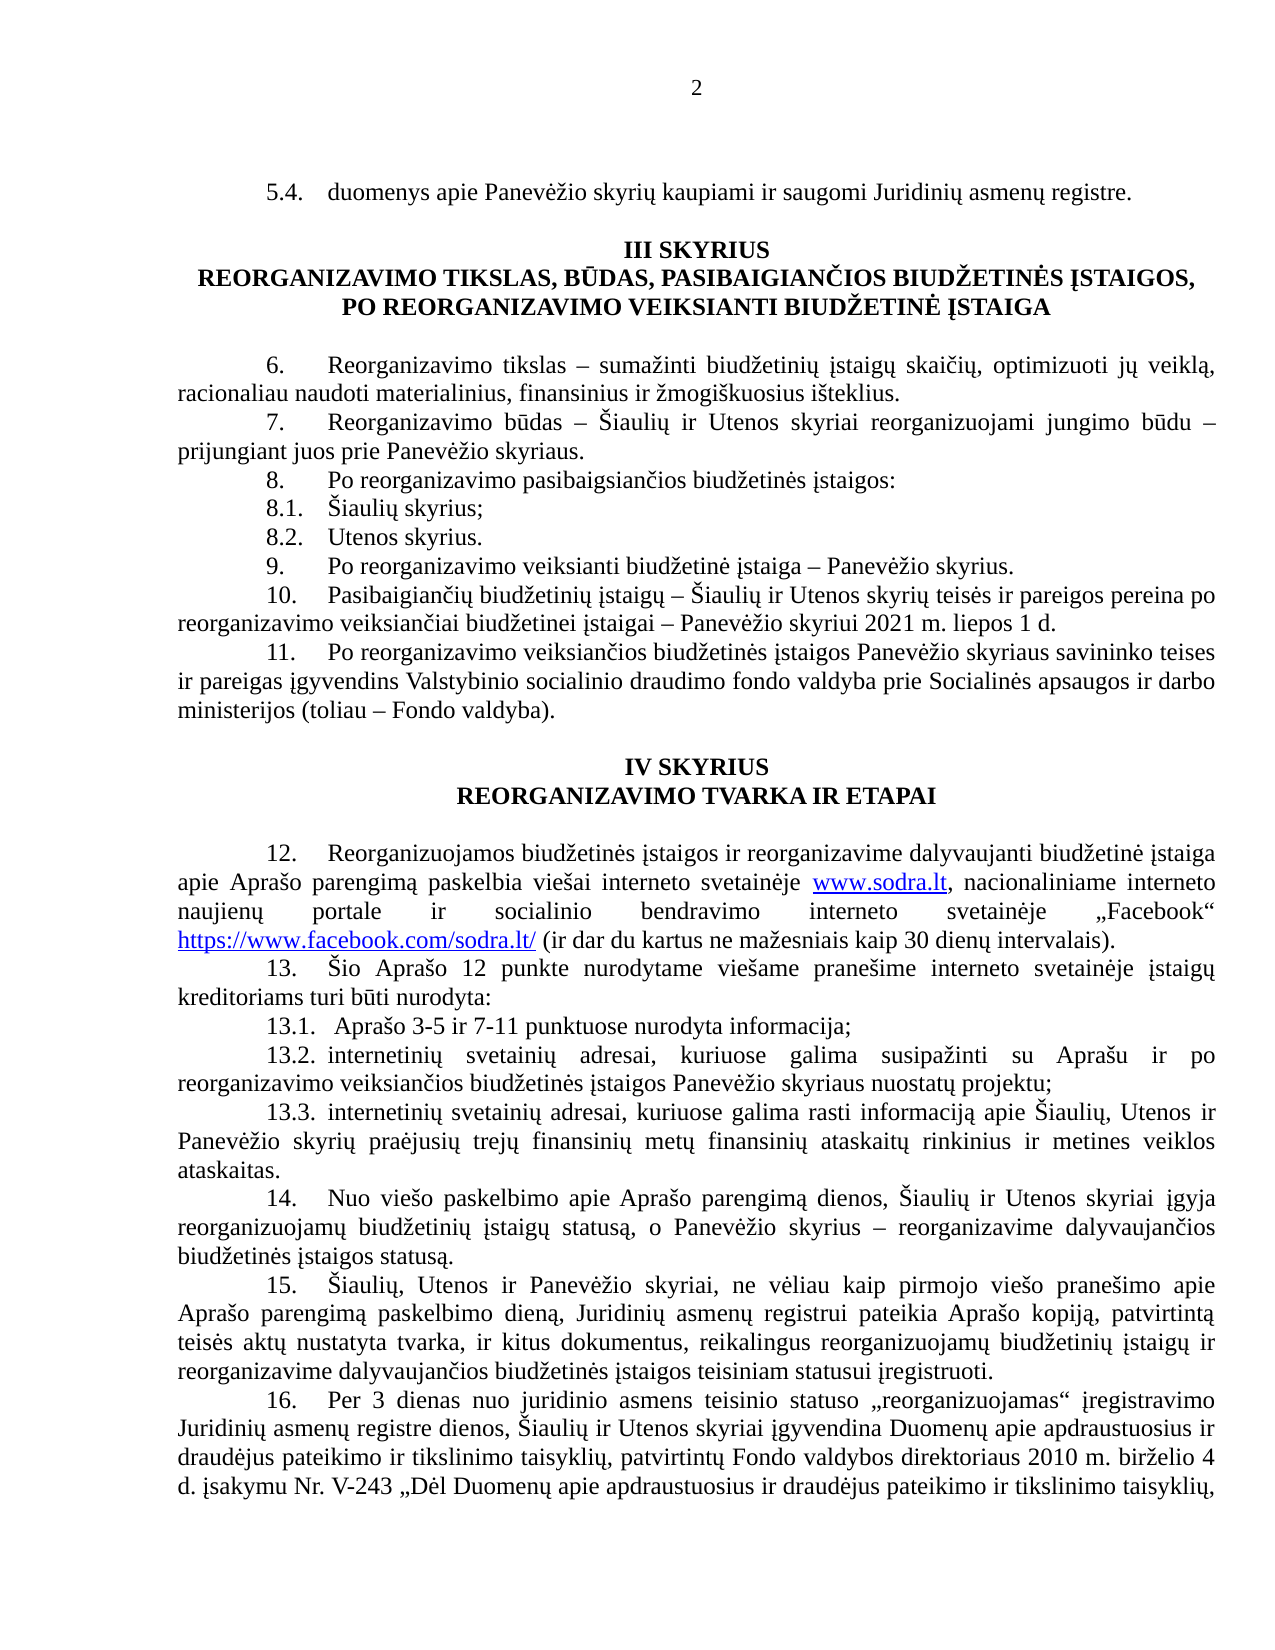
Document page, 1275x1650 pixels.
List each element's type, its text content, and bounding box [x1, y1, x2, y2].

text 16. Per 3 dienas nuo juridinio asmens teisinio statuso „reorganizuojamas“ įregistravimo Juridinių asmenų registre dienos, Šiaulių ir Utenos skyriai įgyvendina Duomenų apie apdraustuosius ir draudėjus pateikimo ir tikslinimo taisyklių, patvirtintų Fondo valdybos direktoriaus 2010 m. birželio 4 d. įsakymu Nr. V-243 „Dėl Duomenų apie apdraustuosius ir draudėjus pateikimo ir tikslinimo taisyklių, [177, 1385, 1216, 1500]
text 13. Šio Aprašo 12 punkte nurodytame viešame pranešime interneto svetainėje įstaigų kreditoriams turi būti nurodyta: [177, 953, 1216, 1011]
text 15. Šiaulių, Utenos ir Panevėžio skyriai, ne vėliau kaip pirmojo viešo pranešimo apie Aprašo parengimą paskelbimo dieną, Juridinių asmenų registrui pateikia Aprašo kopiją, patvirtintą teisės aktų nustatyta tvarka, ir kitus dokumentus, reikalingus reorganizuojamų biudžetinių įstaigų ir reorganizavime dalyvaujančios biudžetinės įstaigos teisiniam statusui įregistruoti. [177, 1270, 1216, 1385]
text 13.3. internetinių svetainių adresai, kuriuose galima rasti informaciją apie Šiaulių, Utenos ir Panevėžio skyrių praėjusių trejų finansinių metų finansinių ataskaitų rinkinius ir metines veiklos ataskaitas. [177, 1097, 1216, 1183]
text 12. Reorganizuojamos biudžetinės įstaigos ir reorganizavime dalyvaujanti biudžetinė įstaiga apie Aprašo parengimą paskelbia viešai interneto svetainėje www.sodra.lt, nacionaliniame interneto naujienų portale ir socialinio bendravimo interneto svetainėje „Facebook“ https://www.facebook.com/sodra.lt/ (ir dar du kartus ne mažesniais kaip 30 dienų intervalais). [177, 838, 1216, 953]
text IV SKYRIUS [177, 752, 1216, 781]
text 8.2. Utenos skyrius. [177, 522, 1216, 551]
text 5.4. duomenys apie Panevėžio skyrių kaupiami ir saugomi Juridinių asmenų registre. [177, 177, 1216, 206]
text 8. Po reorganizavimo pasibaigsiančios biudžetinės įstaigos: [177, 465, 1216, 493]
text III SKYRIUS [177, 235, 1216, 263]
text 6. Reorganizavimo tikslas – sumažinti biudžetinių įstaigų skaičių, optimizuoti jų veiklą, racionaliau naudoti materialinius, finansinius ir žmogiškuosius išteklius. [177, 350, 1216, 407]
text 9. Po reorganizavimo veiksianti biudžetinė įstaiga – Panevėžio skyrius. [177, 551, 1216, 580]
text 11. Po reorganizavimo veiksiančios biudžetinės įstaigos Panevėžio skyriaus savininko teises ir pareigas įgyvendins Valstybinio socialinio draudimo fondo valdyba prie Socialinės apsaugos ir darbo ministerijos (toliau – Fondo valdyba). [177, 637, 1216, 723]
text 8.1. Šiaulių skyrius; [177, 493, 1216, 522]
text REORGANIZAVIMO TIKSLAS, BŪDAS, PASIBAIGIANČIOS BIUDŽETINĖS ĮSTAIGOS, PO REORGANIZAVIMO VEIKSIANTI BIUDŽETINĖ ĮSTAIGA [177, 263, 1216, 321]
text 10. Pasibaigiančių biudžetinių įstaigų – Šiaulių ir Utenos skyrių teisės ir pareigos pereina po reorganizavimo veiksiančiai biudžetinei įstaigai – Panevėžio skyriui 2021 m. liepos 1 d. [177, 580, 1216, 637]
text 13.1. Aprašo 3-5 ir 7-11 punktuose nurodyta informacija; [177, 1011, 1216, 1040]
text 14. Nuo viešo paskelbimo apie Aprašo parengimą dienos, Šiaulių ir Utenos skyriai įgyja reorganizuojamų biudžetinių įstaigų statusą, o Panevėžio skyrius – reorganizavime dalyvaujančios biudžetinės įstaigos statusą. [177, 1183, 1216, 1270]
text 7. Reorganizavimo būdas – Šiaulių ir Utenos skyriai reorganizuojami jungimo būdu – prijungiant juos prie Panevėžio skyriaus. [177, 407, 1216, 465]
text REORGANIZAVIMO TVARKA IR ETAPAI [177, 781, 1216, 810]
text 13.2. internetinių svetainių adresai, kuriuose galima susipažinti su Aprašu ir po reorganizavimo veiksiančios biudžetinės įstaigos Panevėžio skyriaus nuostatų projektu; [177, 1040, 1216, 1097]
